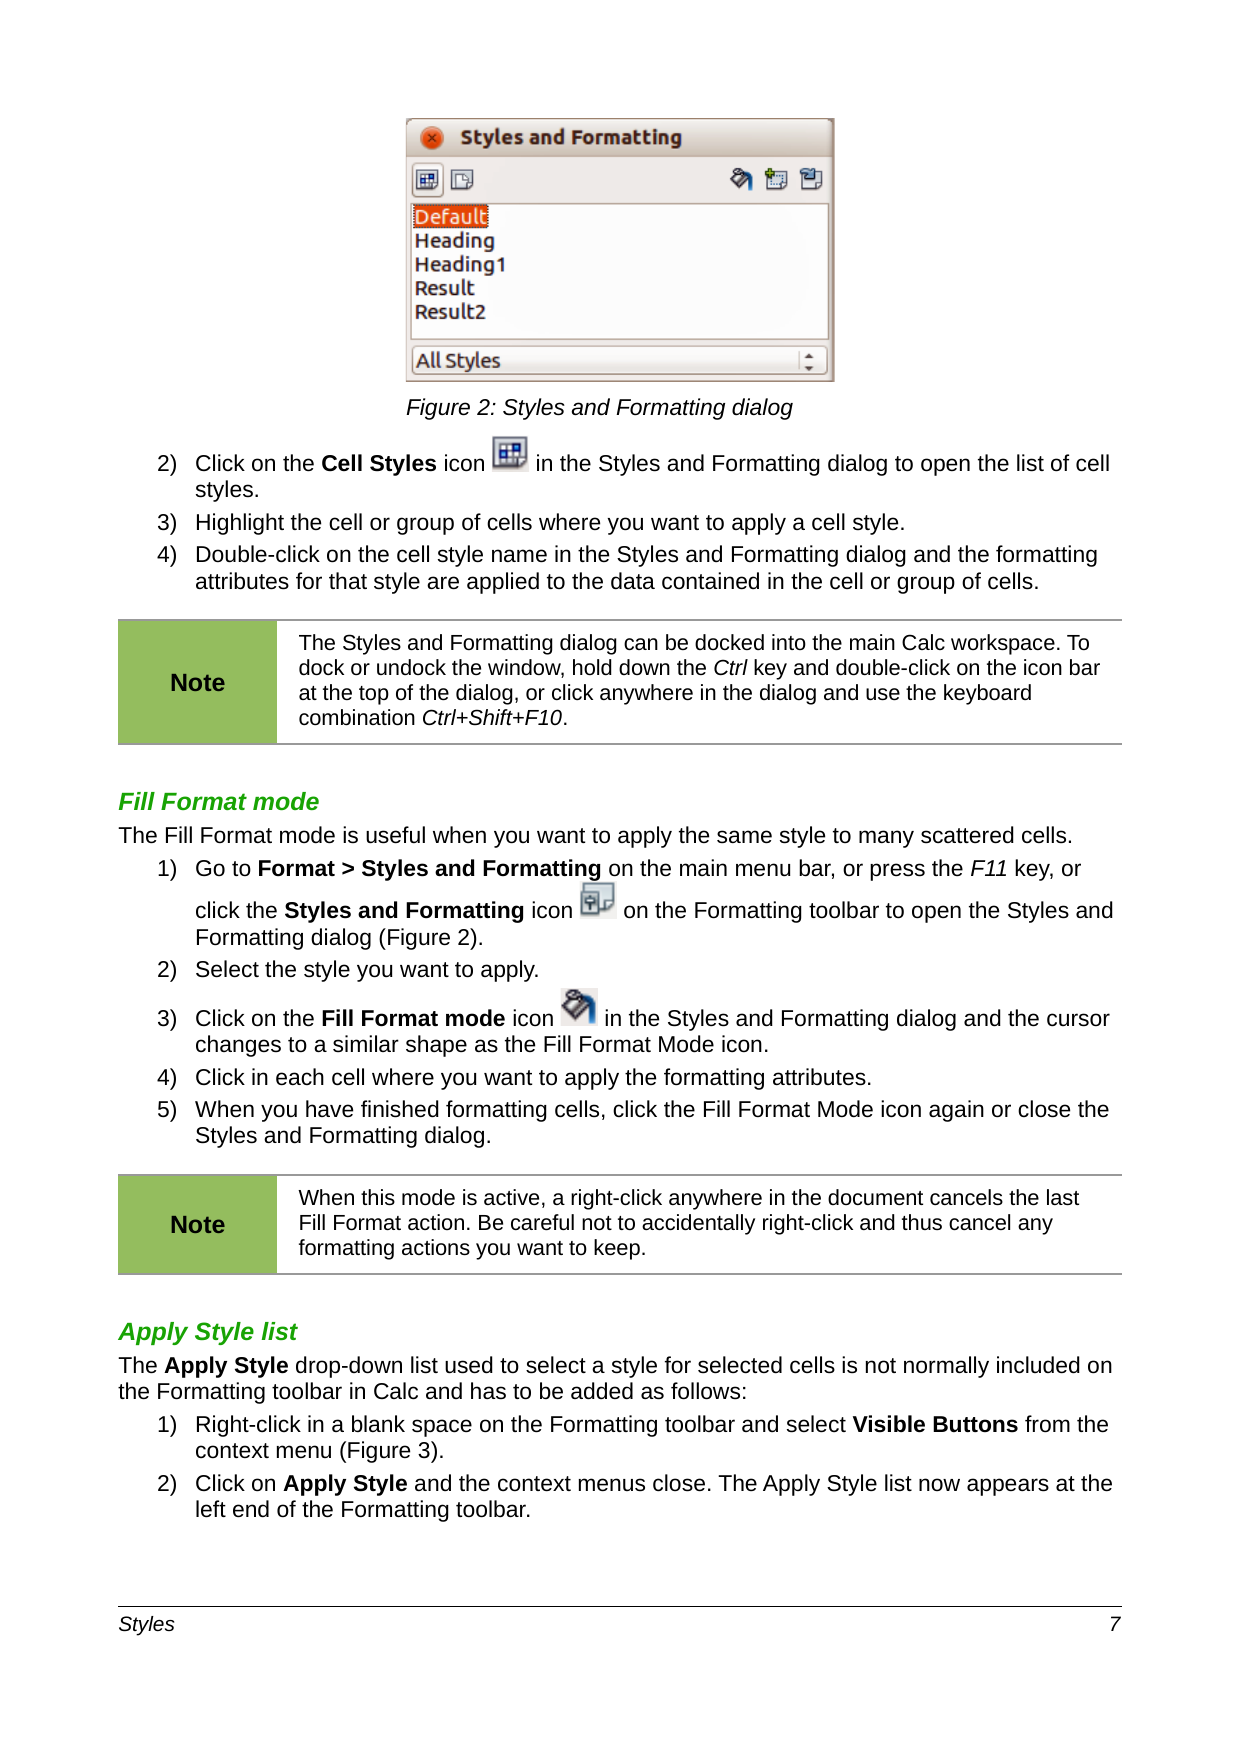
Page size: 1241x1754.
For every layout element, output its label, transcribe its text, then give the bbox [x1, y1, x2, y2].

text Figure 2: Styles and Formatting dialog [406, 394, 834, 420]
picture [491, 435, 530, 472]
list Double-click on the cell style name in the Styles and Formatting dialog and the formatting attributes for that style are applied to the data contained in the cell or group of cells. [177, 541, 1122, 594]
subtitle Apply Style list [118, 1316, 1122, 1345]
list Select the style you want to apply. [177, 956, 1122, 982]
list Click in each cell where you want to apply the formatting attributes. [177, 1063, 1122, 1090]
list When you have finished formatting cells, click the Fill Format Mode icon again or close the Styles and Formatting dialog. [177, 1096, 1122, 1149]
table_header Note [118, 621, 277, 743]
list Click on the Fill Format mode icon in the Styles and Formatting dialog and the cursor changes to a similar shape as the Fill Format Mode icon. [177, 989, 1122, 1057]
table_header Note [118, 1176, 277, 1273]
list Highlight the cell or group of cells where you want to apply a cell style. [177, 509, 1122, 535]
list Click on Apply Style and the context menus close. The Apply Style list now appears at the left end of the Formatting toolbar. [177, 1470, 1122, 1522]
list The Fill Format mode is useful when you want to apply the same style to many scattered cells. [118, 822, 1122, 848]
picture [579, 881, 617, 919]
list Go to Format > Styles and Formatting on the main menu bar, or press the F11 key, or click the Styles and Formatting icon on the Formatting toolbar to open the Styles and Formatting dialog (Figure 2). [177, 855, 1122, 950]
list The Apply Style drop-down list used to select a style for selected cells is not normally included on the Formatting toolbar in Calc and has to be added as follows: [118, 1352, 1122, 1404]
subtitle Fill Format mode [118, 787, 1122, 816]
list Right-click in a blank space on the Formatting toolbar and select Visible Buttons from the context menu (Figure 3). [177, 1411, 1122, 1463]
picture [405, 118, 835, 382]
table_header The Styles and Formatting dialog can be docked into the main Calc workspace. To dock or undock the window, hold down the Ctrl key and double-click on the icon bar at the top of the dialog, or click anywhere in the dialog and use the keyboard combination Ctrl+Shift+F10. [277, 621, 1122, 743]
picture [560, 988, 598, 1026]
list Click on the Cell Styles icon in the Styles and Formatting dialog to open the list of cell styles. [177, 436, 1122, 502]
table_header When this mode is active, a right-click anywhere in the document cancels the last Fill Format action. Be careful not to accidentally right-click and thus cancel any formatting actions you want to keep. [277, 1176, 1122, 1273]
